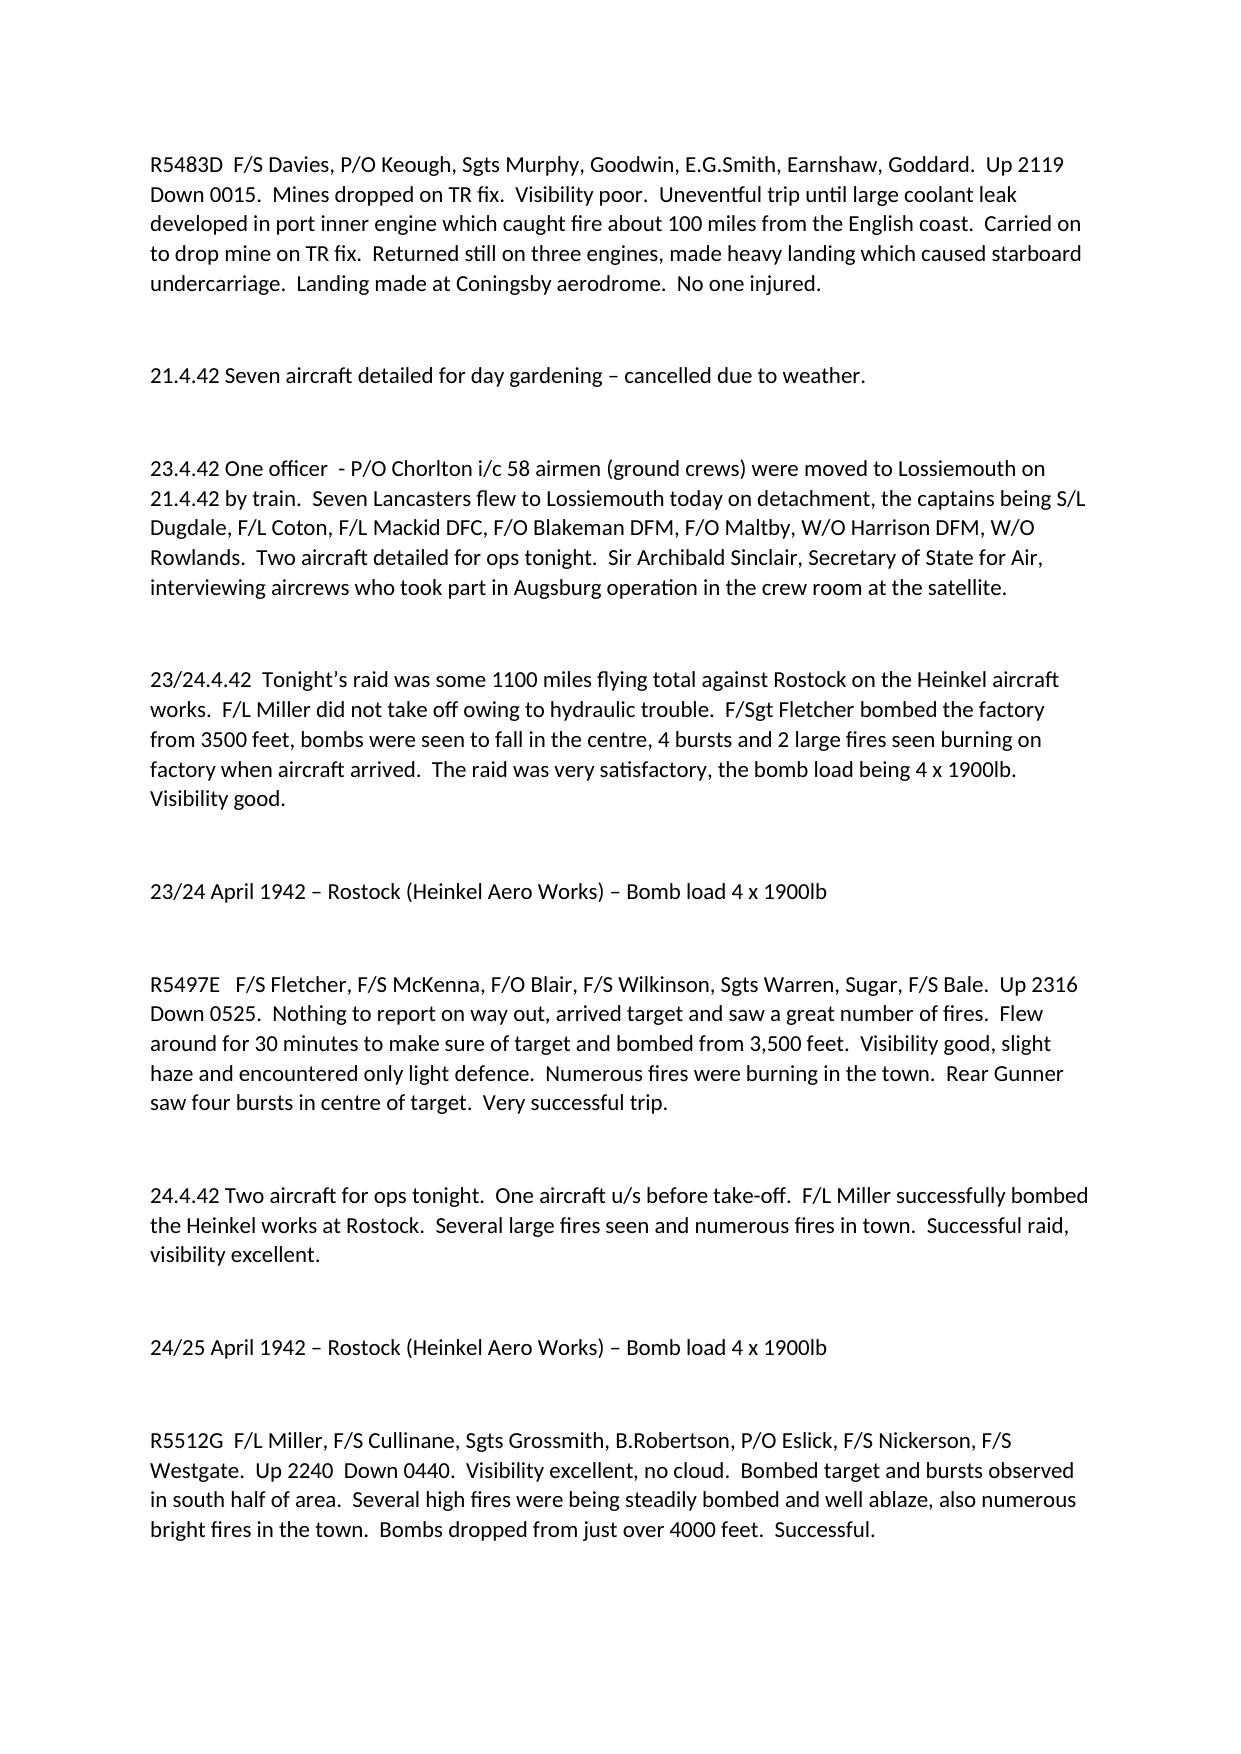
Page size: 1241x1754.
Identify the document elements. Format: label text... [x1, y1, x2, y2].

text 24.4.42 Two aircraft for ops tonight. One aircraft u/s before take-off. F/L Miller successfully bombed the Heinkel works at Rostock. Several large fires seen and numerous fires in town. Successful raid, visibility excellent. [150, 1181, 1090, 1269]
text R5512G F/L Miller, F/S Cullinane, Sgts Grossmith, B.Robertson, P/O Eslick, F/S Nickerson, F/S Westgate. Up 2240 Down 0440. Visibility excellent, no cloud. Bombed target and bursts observed in south half of area. Several high fires were being steadily bombed and well ablaze, also numerous bright fires in the town. Bombs dropped from just over 4000 feet. Successful. [150, 1426, 1090, 1543]
text R5483D F/S Davies, P/O Keough, Sgts Murphy, Goodwin, E.G.Smith, Earnshaw, Goddard. Up 2119 Down 0015. Mines dropped on TR fix. Visibility poor. Uneventful trip until large coolant leak developed in port inner engine which caught fire about 100 miles from the English coast. Carried on to drop mine on TR fix. Returned still on three engines, made heavy landing which caused starboard undercarriage. Landing made at Coningsby aerodrome. No one injured. [150, 150, 1090, 297]
text 24/25 April 1942 – Rostock (Heinkel Aero Works) – Bomb load 4 x 1900lb [150, 1333, 1090, 1361]
text 23/24.4.42 Tonight’s raid was some 1100 miles flying total against Rostock on the Heinkel aircraft works. F/L Miller did not take off owing to hydraulic trouble. F/Sgt Fletcher bombed the factory from 3500 feet, bombs were seen to fall in the centre, 4 bursts and 2 large fires seen burning on factory when aircraft arrived. The raid was very satisfactory, the bomb load being 4 x 1900lb. Visibility good. [150, 666, 1090, 812]
text 23/24 April 1942 – Rostock (Heinkel Aero Works) – Bomb load 4 x 1900lb [150, 877, 1090, 905]
text 23.4.42 One officer - P/O Chorlton i/c 58 airmen (ground crews) were moved to Lossiemouth on 21.4.42 by train. Seven Lancasters flew to Lossiemouth today on detachment, the captains being S/L Dugdale, F/L Coton, F/L Mackid DFC, F/O Blakeman DFM, F/O Maltby, W/O Harrison DFM, W/O Rowlands. Two aircraft detailed for ops tonight. Sir Archibald Sinclair, Secretary of State for Air, interviewing aircrews who took part in Augsburg operation in the crew room at the satellite. [150, 454, 1090, 601]
text R5497E F/S Fletcher, F/S McKenna, F/O Blair, F/S Wilkinson, Sgts Warren, Sugar, F/S Bale. Up 2316 Down 0525. Nothing to report on way out, arrived target and saw a great number of fires. Flew around for 30 minutes to make sure of target and bombed from 3,500 feet. Visibility good, slight haze and encountered only light defence. Numerous fires were burning in the town. Rear Gunner saw four bursts in centre of target. Very successful trip. [150, 970, 1090, 1117]
text 21.4.42 Seven aircraft detailed for day gardening – cancelled due to weather. [150, 361, 1090, 389]
